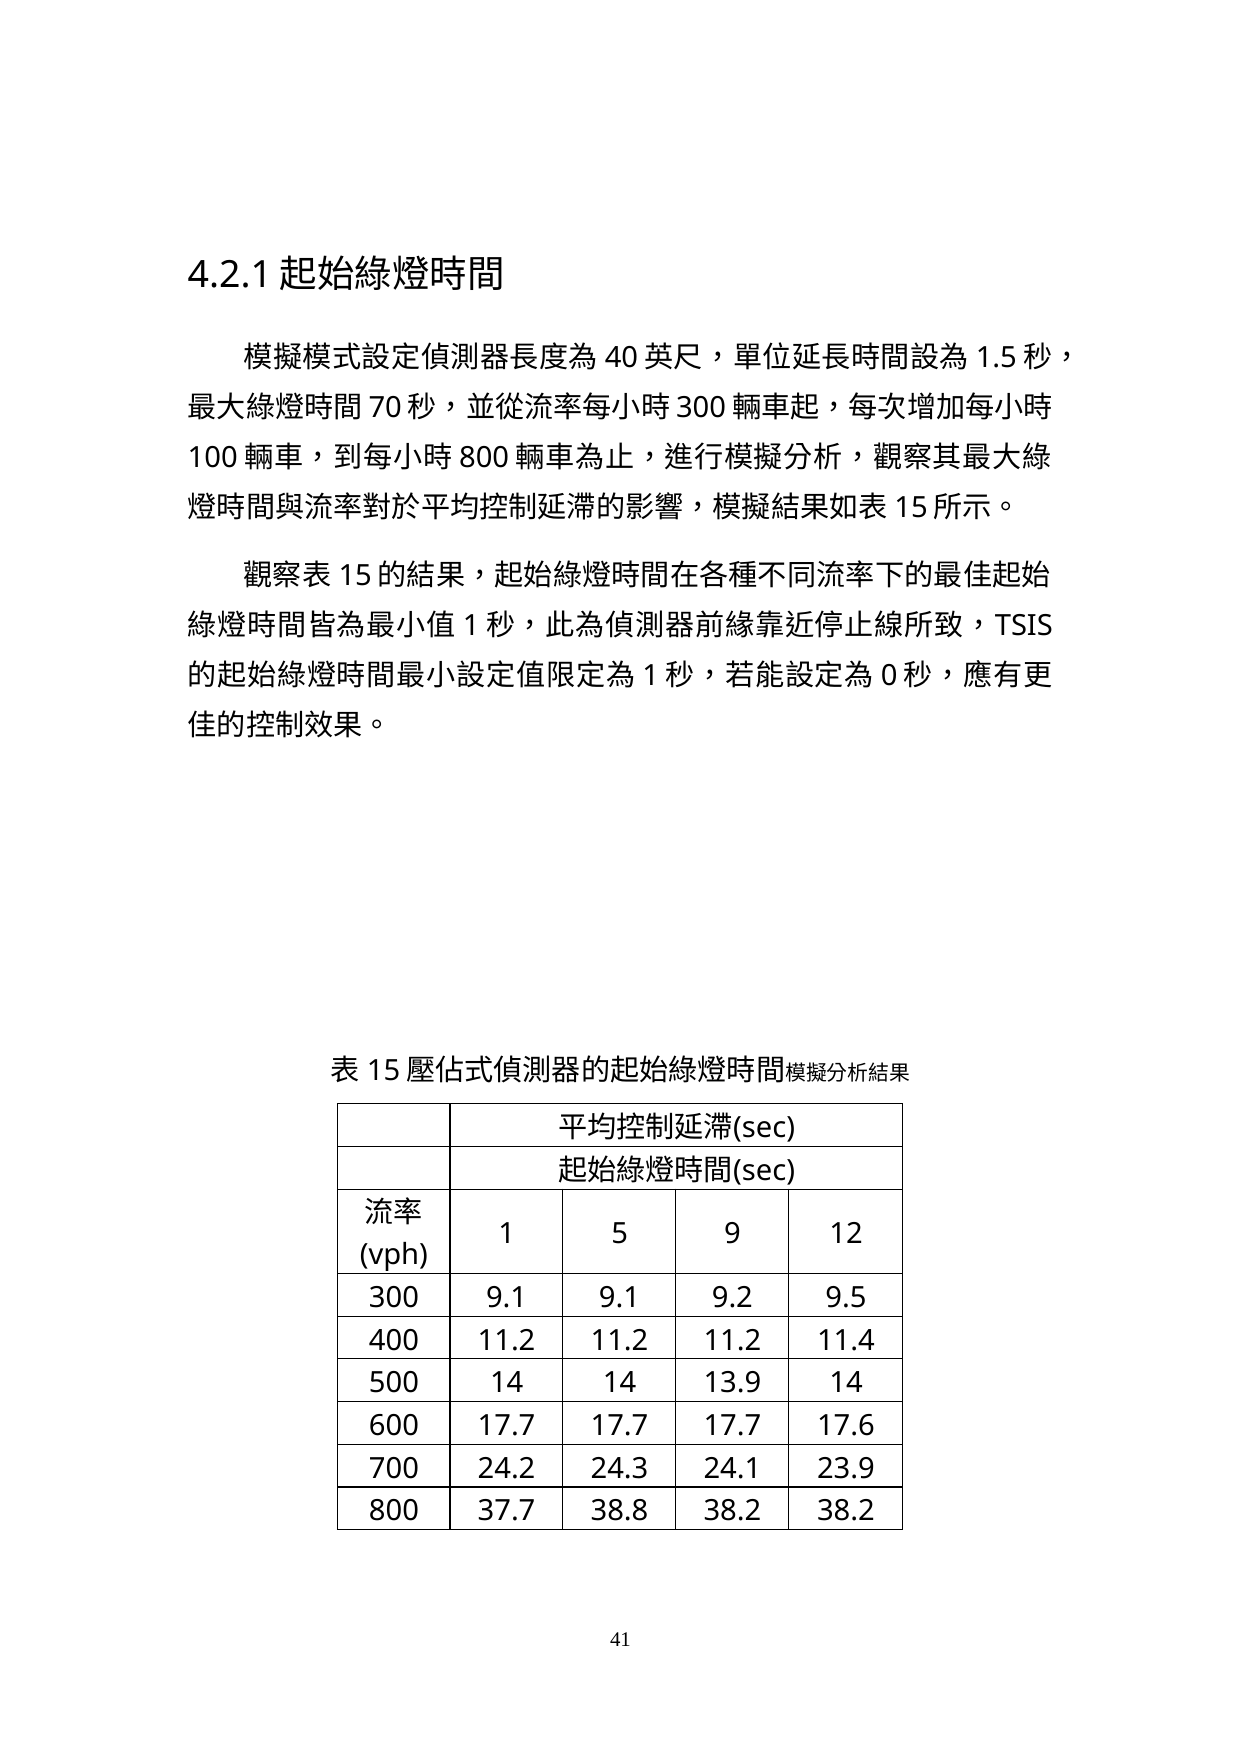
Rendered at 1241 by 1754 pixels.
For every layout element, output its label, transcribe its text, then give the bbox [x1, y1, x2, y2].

table_cell 11.2 [676, 1317, 788, 1358]
table_header 平均控制延滯(sec) [451, 1104, 902, 1146]
table_cell 9 [676, 1190, 788, 1273]
subtitle 4.2.1起始綠燈時間 [187, 233, 1053, 308]
table_cell 13.9 [676, 1359, 788, 1401]
table_cell 流率(vph) [338, 1190, 449, 1273]
table_cell 400 [338, 1317, 449, 1358]
table_cell 17.7 [451, 1402, 562, 1444]
text 觀察表 15的結果，起始綠燈時間在各種不同流率下的最佳起始綠燈時間皆為最小值1秒，此為偵測器前緣靠近停止線所致，TSIS的起始綠燈時間最小設定值限定為1秒，若能設定為0秒，應有更佳的控制效果。 [187, 546, 1053, 746]
table_cell 600 [338, 1402, 449, 1444]
table_cell 17.6 [789, 1402, 902, 1444]
table_cell 38.2 [676, 1488, 788, 1529]
table_cell 23.9 [789, 1445, 902, 1486]
table_cell 9.2 [676, 1274, 788, 1316]
table_cell 38.2 [789, 1488, 902, 1529]
table_cell 12 [789, 1190, 902, 1273]
table_cell 800 [338, 1488, 449, 1529]
table_cell 17.7 [676, 1402, 788, 1444]
table_cell 9.1 [563, 1274, 675, 1316]
table_cell 14 [563, 1359, 675, 1401]
table_cell 24.1 [676, 1445, 788, 1486]
table_cell 300 [338, 1274, 449, 1316]
table_cell 起始綠燈時間(sec) [451, 1147, 902, 1188]
table_cell 9.1 [451, 1274, 562, 1316]
table_cell 5 [563, 1190, 675, 1273]
text 表 15壓佔式偵測器的起始綠燈時間模擬分析結果 [187, 1041, 1053, 1091]
table_cell [338, 1147, 449, 1188]
table_header [338, 1104, 449, 1146]
text 模擬模式設定偵測器長度為40英尺，單位延長時間設為1.5秒，最大綠燈時間70秒，並從流率每小時300輛車起，每次增加每小時100輛車，到每小時800輛車為止，進行模擬分析，觀察其最大綠燈時間與流率對於平均控制延滯的影響，模擬結果如表 15所示。 [187, 327, 1053, 527]
table_cell 17.7 [563, 1402, 675, 1444]
table_cell 700 [338, 1445, 449, 1486]
table_cell 14 [789, 1359, 902, 1401]
table_cell 37.7 [451, 1488, 562, 1529]
table_cell 14 [451, 1359, 562, 1401]
table_cell 11.4 [789, 1317, 902, 1358]
table_cell 9.5 [789, 1274, 902, 1316]
table_cell 24.2 [451, 1445, 562, 1486]
table_cell 24.3 [563, 1445, 675, 1486]
table_cell 11.2 [451, 1317, 562, 1358]
table_cell 38.8 [563, 1488, 675, 1529]
table_cell 11.2 [563, 1317, 675, 1358]
table_cell 500 [338, 1359, 449, 1401]
table_cell 1 [451, 1190, 562, 1273]
